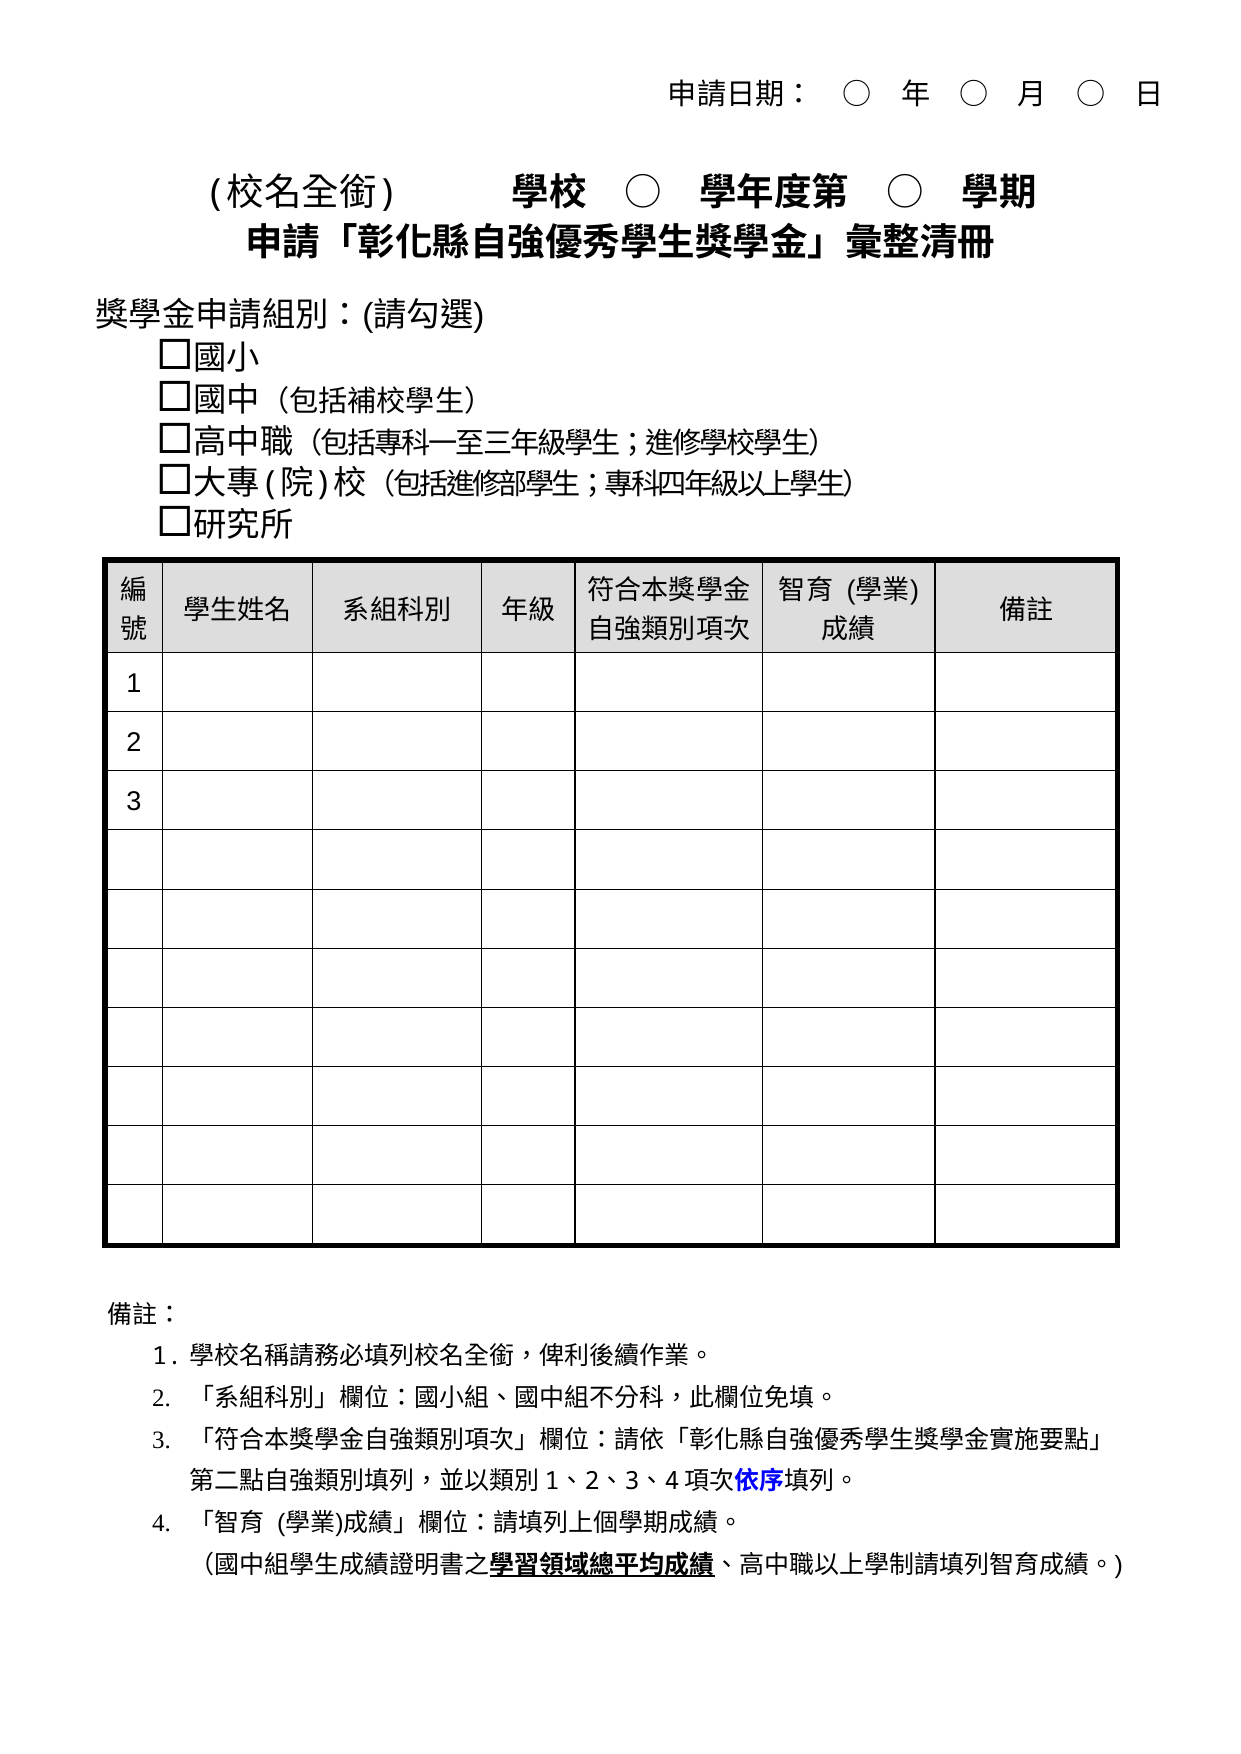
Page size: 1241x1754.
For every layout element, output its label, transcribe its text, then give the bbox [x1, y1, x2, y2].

table_cell [763, 653, 934, 711]
table_cell [763, 771, 934, 829]
table_cell [936, 653, 1115, 711]
table_cell [313, 771, 481, 829]
table_cell [108, 1008, 162, 1066]
table_cell [763, 1008, 934, 1066]
text 獎學金申請組別：(請勾選) [77, 288, 1163, 336]
list 「符合本獎學金自強類別項次」欄位：請依「彰化縣自強優秀學生獎學金實施要點」 第二點自強類別填列，並以類別1、2、3、4項次依序填列。 [152, 1415, 1163, 1498]
table_cell [763, 1126, 934, 1184]
table_cell [576, 890, 762, 947]
table_cell [313, 1067, 481, 1125]
table_header 智育 (學業)成績 [763, 563, 934, 652]
table_header 年級 [482, 563, 574, 652]
table_cell [763, 949, 934, 1007]
table_cell [313, 712, 481, 770]
table_cell [482, 890, 574, 947]
table_cell [163, 1067, 312, 1125]
table_cell [313, 830, 481, 888]
text (校名全銜) 學校 ○ 學年度第 ○ 學期 [77, 176, 1163, 213]
text 高中職（包括專科一至三年級學生；進修學校學生） [77, 420, 1163, 461]
table_cell [482, 1067, 574, 1125]
table_cell [163, 890, 312, 947]
table_cell [936, 712, 1115, 770]
table_cell [482, 712, 574, 770]
table_cell [482, 949, 574, 1007]
table_cell [576, 1067, 762, 1125]
table_cell [163, 830, 312, 888]
table_cell [936, 771, 1115, 829]
table_cell [576, 1126, 762, 1184]
table_header 符合本獎學金自強類別項次 [576, 563, 762, 652]
table_cell [936, 1185, 1115, 1243]
table_cell [313, 1126, 481, 1184]
table_cell 3 [108, 771, 162, 829]
table_header 系組科別 [313, 563, 481, 652]
table_cell [163, 771, 312, 829]
table_cell [576, 1185, 762, 1243]
table_cell [936, 1008, 1115, 1066]
table_cell [576, 1008, 762, 1066]
table_cell [576, 830, 762, 888]
table_cell [763, 1067, 934, 1125]
list 學校名稱請務必填列校名全銜，俾利後續作業。 [152, 1331, 1163, 1373]
table_cell [763, 890, 934, 947]
table_header 編號 [108, 563, 162, 652]
list 「系組科別」欄位：國小組、國中組不分科，此欄位免填。 [152, 1373, 1163, 1415]
table_cell [163, 712, 312, 770]
list 「智育 (學業)成績」欄位：請填列上個學期成績。 [152, 1498, 1163, 1540]
table_cell [313, 890, 481, 947]
table_cell [763, 1185, 934, 1243]
table_cell [163, 653, 312, 711]
table_cell [576, 653, 762, 711]
table_cell [108, 1067, 162, 1125]
table_cell [576, 771, 762, 829]
table_cell [313, 949, 481, 1007]
table_cell 1 [108, 653, 162, 711]
text 備註： [77, 1290, 1163, 1331]
table_cell [108, 949, 162, 1007]
table_cell [313, 1008, 481, 1066]
table_cell [108, 1185, 162, 1243]
table_cell [163, 949, 312, 1007]
table_cell [482, 1126, 574, 1184]
text 國小 [77, 336, 1163, 378]
table_cell [763, 712, 934, 770]
table_cell [482, 830, 574, 888]
table_cell [482, 653, 574, 711]
table_cell [163, 1126, 312, 1184]
table_cell [108, 890, 162, 947]
table_cell [936, 1126, 1115, 1184]
table_cell [482, 771, 574, 829]
table_cell [936, 890, 1115, 947]
table_cell [482, 1185, 574, 1243]
table_cell [482, 1008, 574, 1066]
table_cell [313, 653, 481, 711]
list （國中組學生成績證明書之學習領域總平均成績、高中職以上學制請填列智育成績。) [152, 1540, 1163, 1581]
table_header 備註 [936, 563, 1115, 652]
table_cell [108, 830, 162, 888]
text 申請「彰化縣自強優秀學生獎學金」彙整清冊 [77, 226, 1163, 263]
table_cell [313, 1185, 481, 1243]
table_cell [576, 949, 762, 1007]
table_cell [936, 949, 1115, 1007]
text 國中（包括補校學生） [77, 378, 1163, 420]
text 申請日期： ○ 年 ○ 月 ○ 日 [21, 71, 1163, 113]
table_cell [936, 830, 1115, 888]
table_cell [576, 712, 762, 770]
table_header 學生姓名 [163, 563, 312, 652]
table_cell 2 [108, 712, 162, 770]
text 大專(院)校（包括進修部學生；專科四年級以上學生） [77, 461, 1163, 503]
table_cell [936, 1067, 1115, 1125]
table_cell [763, 830, 934, 888]
table_cell [108, 1126, 162, 1184]
table_cell [163, 1185, 312, 1243]
table_cell [163, 1008, 312, 1066]
text 研究所 [77, 503, 1163, 545]
